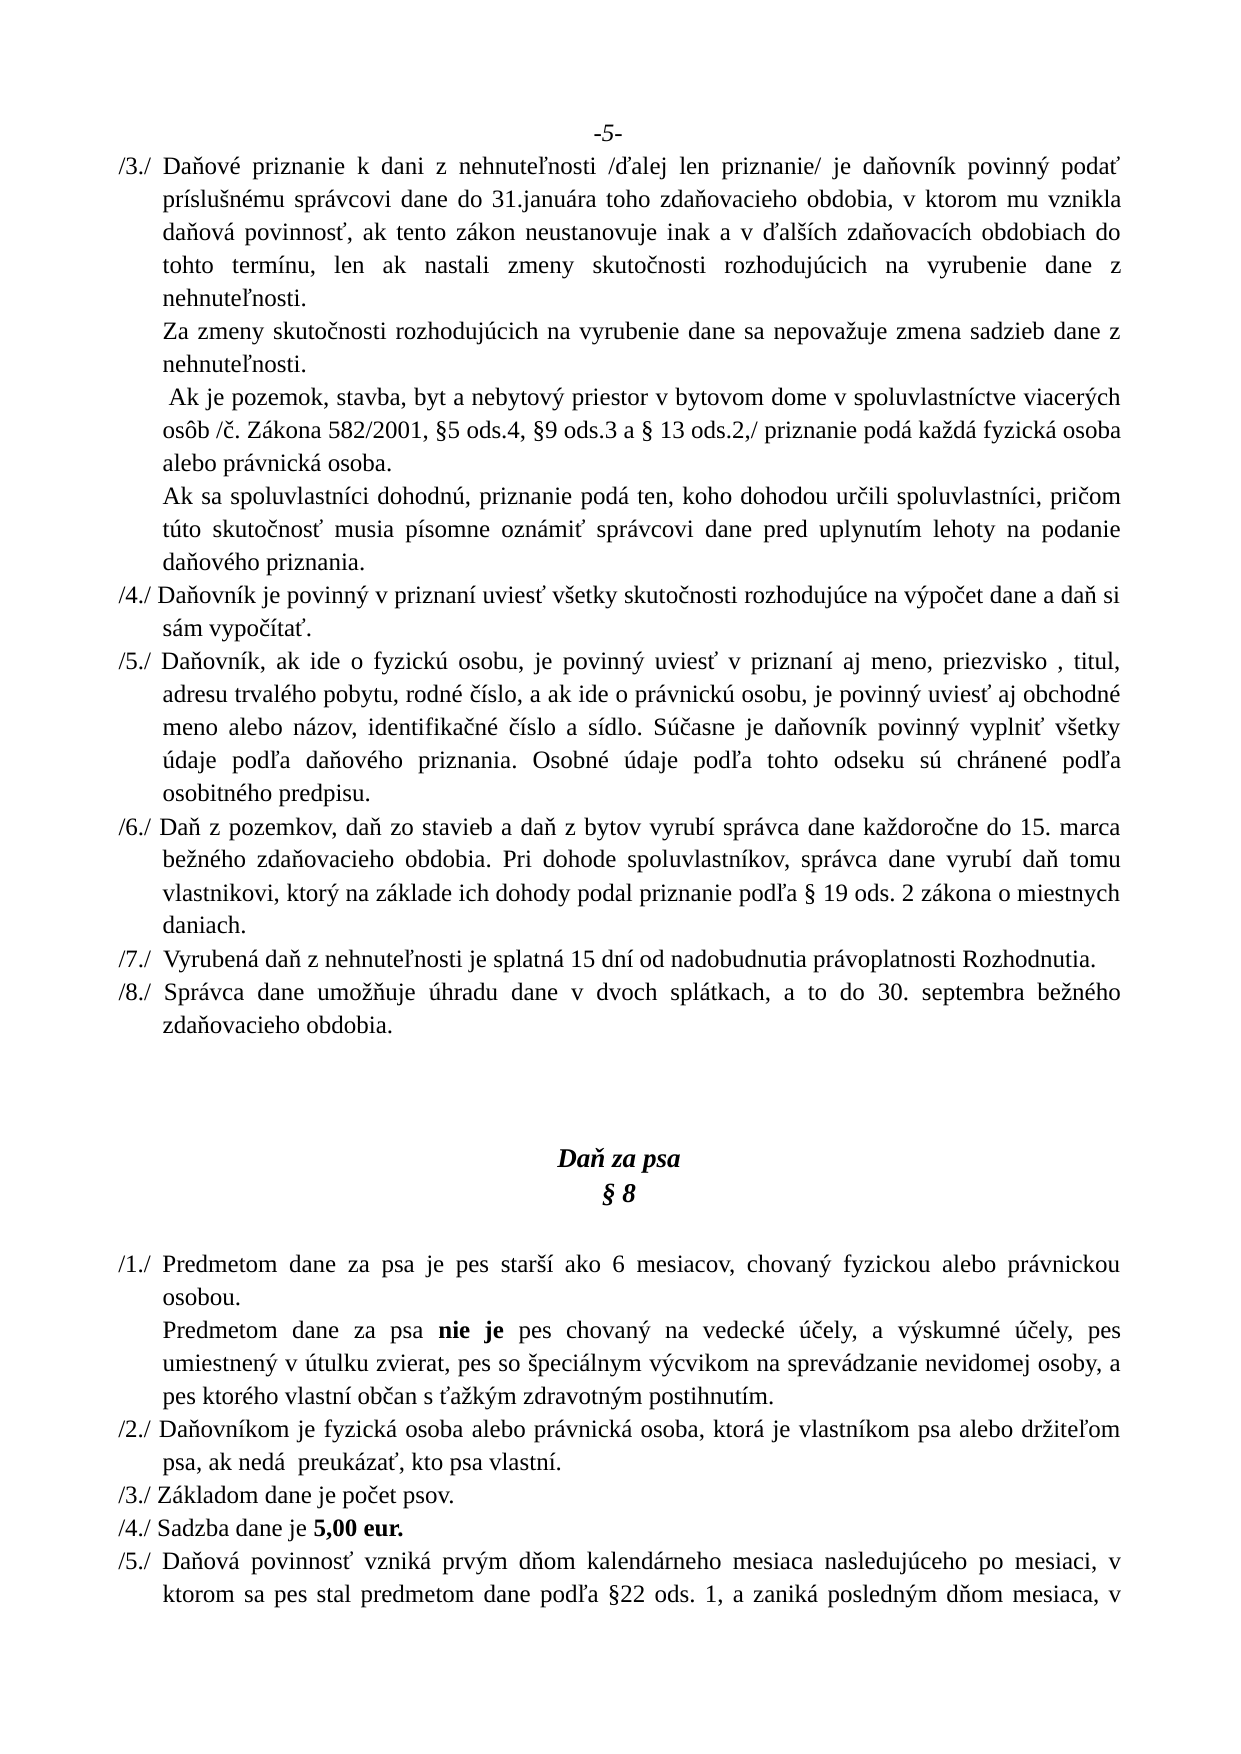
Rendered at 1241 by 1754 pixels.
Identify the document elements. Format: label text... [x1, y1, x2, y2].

text Za zmeny skutočnosti rozhodujúcich na vyrubenie dane sa nepovažuje zmena sadzieb dane z nehnuteľnosti. [162, 316, 1122, 378]
text /4./ Sadzba dane je 5,00 eur. [118, 1513, 1122, 1542]
text Predmetom dane za psa nie je pes chovaný na vedecké účely, a výskumné účely, pes umiestnený v útulku zvierat, pes so špeciálnym výcvikom na sprevádzanie nevidomej osoby, a pes ktorého vlastní občan s ťažkým zdravotným postihnutím. [118, 1315, 1122, 1410]
text § 8 [118, 1177, 1122, 1209]
text /6./ Daň z pozemkov, daň zo stavieb a daň z bytov vyrubí správca dane každoročne do 15. marca bežného zdaňovacieho obdobia. Pri dohode spoluvlastníkov, správca dane vyrubí daň tomu vlastnikovi, ktorý na základe ich dohody podal priznanie podľa § 19 ods. 2 zákona o miestnych daniach. [118, 812, 1122, 939]
text /7./ Vyrubená daň z nehnuteľnosti je splatná 15 dní od nadobudnutia právoplatnosti Rozhodnutia. [118, 944, 1122, 972]
text Ak je pozemok, stavba, byt a nebytový priestor v bytovom dome v spoluvlastníctve viacerých osôb /č. Zákona 582/2001, §5 ods.4, §9 ods.3 a § 13 ods.2,/ priznanie podá každá fyzická osoba alebo právnická osoba. [118, 382, 1122, 477]
text /5./ Daňovník, ak ide o fyzickú osobu, je povinný uviesť v priznaní aj meno, priezvisko , titul, adresu trvalého pobytu, rodné číslo, a ak ide o právnickú osobu, je povinný uviesť aj obchodné meno alebo názov, identifikačné číslo a sídlo. Súčasne je daňovník povinný vyplniť všetky údaje podľa daňového priznania. Osobné údaje podľa tohto odseku sú chránené podľa osobitného predpisu. [118, 646, 1122, 807]
text Ak sa spoluvlastníci dohodnú, priznanie podá ten, koho dohodou určili spoluvlastníci, pričom túto skutočnosť musia písomne oznámiť správcovi dane pred uplynutím lehoty na podanie daňového priznania. [118, 481, 1122, 576]
text Daň za psa [118, 1142, 1122, 1173]
text /5./ Daňová povinnosť vzniká prvým dňom kalendárneho mesiaca nasledujúceho po mesiaci, v ktorom sa pes stal predmetom dane podľa §22 ods. 1, a zaniká posledným dňom mesiaca, v [118, 1546, 1122, 1608]
text /1./ Predmetom dane za psa je pes starší ako 6 mesiacov, chovaný fyzickou alebo právnickou osobou. [118, 1249, 1122, 1311]
text /3./ Základom dane je počet psov. [118, 1480, 1122, 1509]
text /2./ Daňovníkom je fyzická osoba alebo právnická osoba, ktorá je vlastníkom psa alebo držiteľom psa, ak nedá preukázať, kto psa vlastní. [118, 1414, 1122, 1476]
text /8./ Správca dane umožňuje úhradu dane v dvoch splátkach, a to do 30. septembra bežného zdaňovacieho obdobia. [118, 977, 1122, 1038]
text -5- [118, 118, 1122, 147]
text /3./ Daňové priznanie k dani z nehnuteľnosti /ďalej len priznanie/ je daňovník povinný podať príslušnému správcovi dane do 31.januára toho zdaňovacieho obdobia, v ktorom mu vznikla daňová povinnosť, ak tento zákon neustanovuje inak a v ďalších zdaňovacích obdobiach do tohto termínu, len ak nastali zmeny skutočnosti rozhodujúcich na vyrubenie dane z nehnuteľnosti. [118, 151, 1122, 312]
text /4./ Daňovník je povinný v priznaní uviesť všetky skutočnosti rozhodujúce na výpočet dane a daň si sám vypočítať. [118, 580, 1122, 642]
